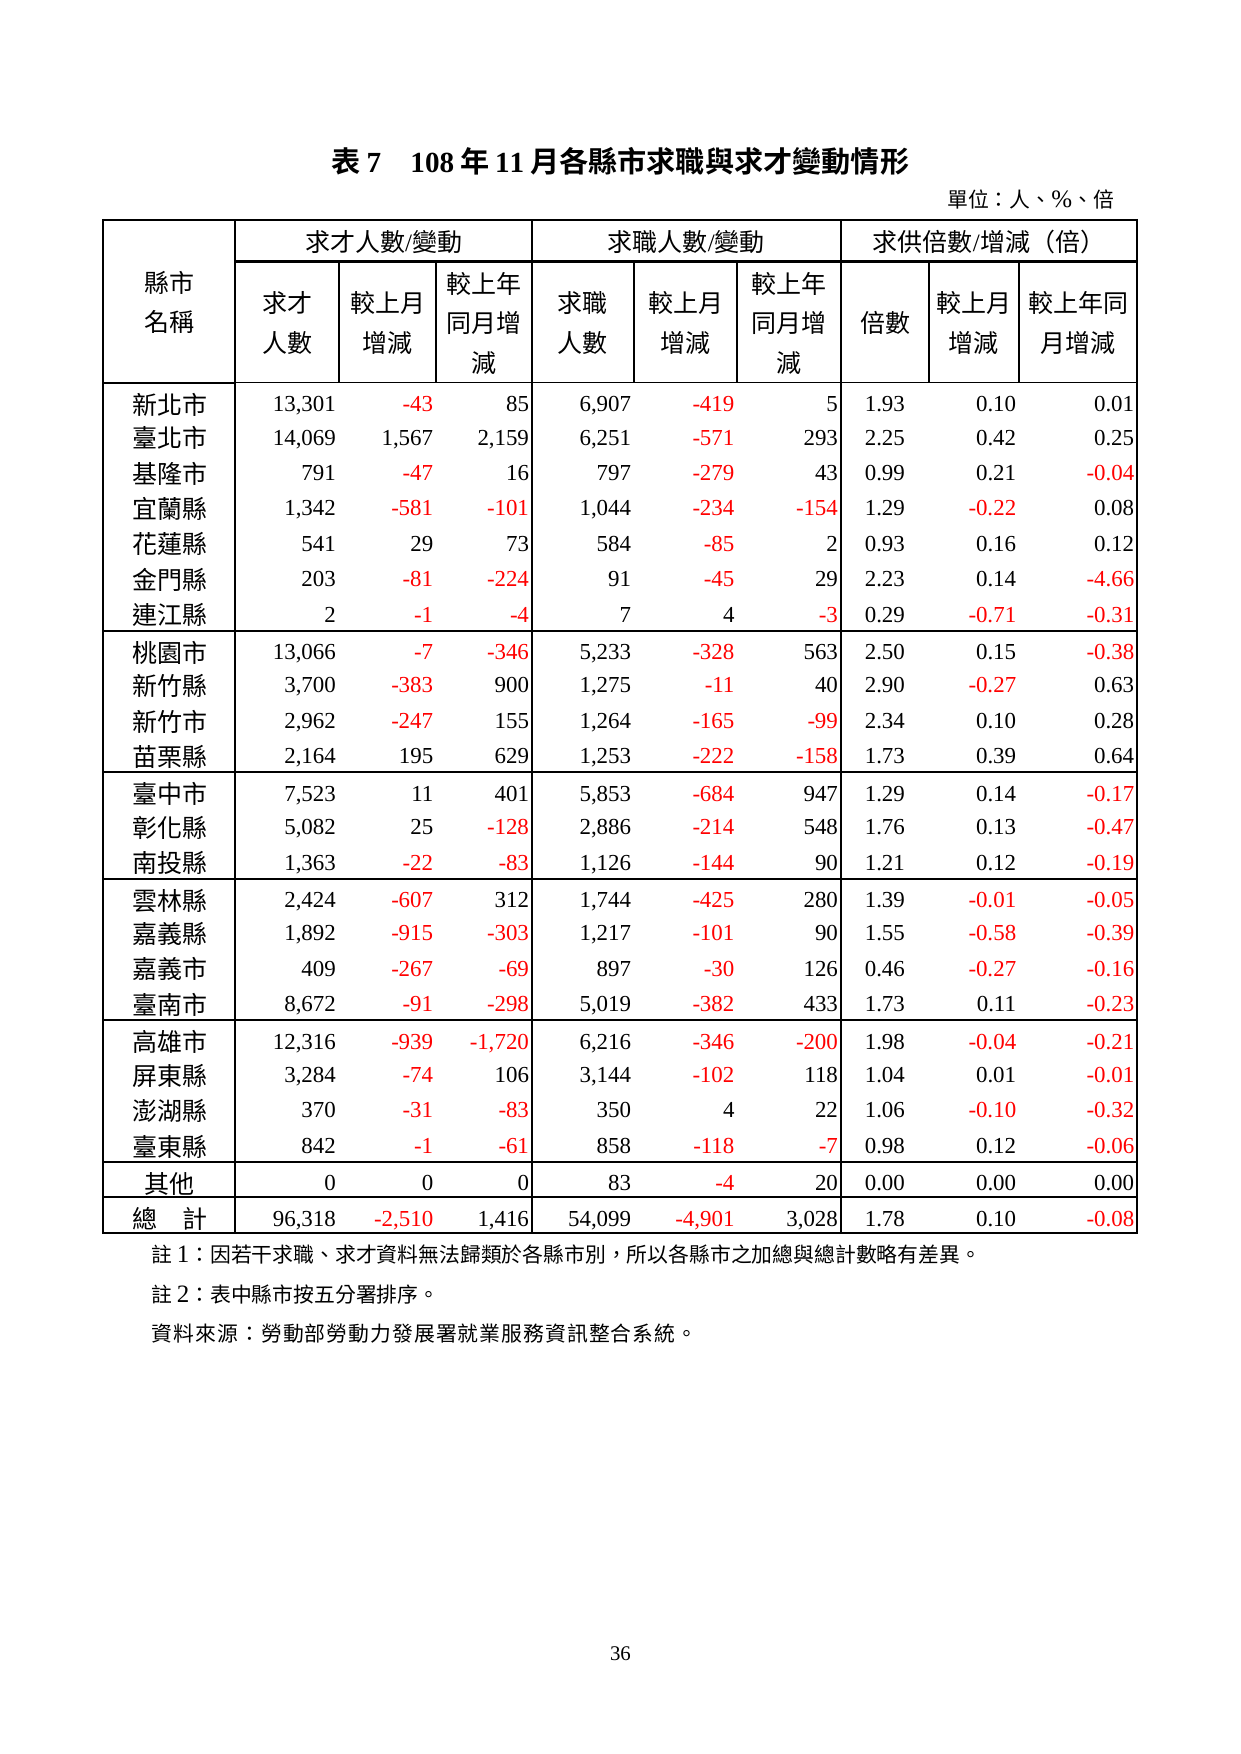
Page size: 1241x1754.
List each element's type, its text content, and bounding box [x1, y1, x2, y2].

table_cell -346 [634, 1021, 737, 1054]
table_cell 370 [236, 1090, 338, 1125]
table_cell 2,886 [533, 807, 634, 842]
table_cell 臺中市 [104, 773, 234, 807]
table_cell 20 [737, 1163, 840, 1196]
table_cell -0.38 [1019, 632, 1136, 665]
table_cell -1 [339, 594, 436, 629]
table_header 求才人數/變動 [236, 221, 531, 260]
table_cell 126 [737, 948, 840, 984]
table_cell -158 [737, 736, 840, 771]
table_cell -30 [634, 948, 737, 984]
table_cell 求職 人數 [533, 263, 633, 382]
table_cell 嘉義縣 [104, 913, 234, 948]
table_cell 0.11 [929, 984, 1019, 1019]
table_cell -11 [634, 665, 737, 700]
table_cell -83 [436, 1090, 531, 1125]
table_cell -0.08 [1019, 1198, 1136, 1232]
table_cell 較上月 增減 [340, 263, 435, 382]
table_cell 1.21 [842, 842, 929, 877]
table_cell 0.21 [929, 453, 1019, 488]
table_cell 13,066 [236, 632, 338, 665]
table_cell 1.29 [842, 773, 929, 807]
table_cell 0.63 [1019, 665, 1136, 700]
table_cell 0.00 [1019, 1163, 1136, 1196]
table_cell 1,253 [533, 736, 634, 771]
table_cell 倍數 [842, 263, 928, 382]
table_cell 較上年同月增減 [738, 263, 840, 382]
table_cell 連江縣 [104, 594, 234, 629]
table_cell 0.01 [1019, 383, 1136, 417]
table_cell 22 [737, 1090, 840, 1125]
table_cell 較上月 增減 [930, 263, 1018, 382]
table_cell 1.06 [842, 1090, 929, 1125]
table_cell 90 [737, 842, 840, 877]
table_cell -4.66 [1019, 559, 1136, 594]
table_cell 1.76 [842, 807, 929, 842]
table_cell 85 [436, 383, 531, 417]
table_cell 203 [236, 559, 338, 594]
table_cell 25 [339, 807, 436, 842]
table_cell 40 [737, 665, 840, 700]
text 資料來源：勞動部勞動力發展署就業服務資訊整合系統。 [152, 1313, 1063, 1353]
table_cell 5,233 [533, 632, 634, 665]
table_cell 401 [436, 773, 531, 807]
table_cell -7 [339, 632, 436, 665]
table_cell 1,892 [236, 913, 338, 948]
table_cell -0.58 [929, 913, 1019, 948]
table_cell -4,901 [634, 1198, 737, 1232]
table_cell -0.16 [1019, 948, 1136, 984]
table_cell -61 [436, 1125, 531, 1161]
table_cell 797 [533, 453, 634, 488]
table_cell -45 [634, 559, 737, 594]
table_cell 7,523 [236, 773, 338, 807]
table_cell -247 [339, 700, 436, 736]
table_cell -0.31 [1019, 594, 1136, 629]
table_cell 91 [533, 559, 634, 594]
table_cell 563 [737, 632, 840, 665]
table_cell 新竹縣 [104, 665, 234, 700]
table_cell 1,264 [533, 700, 634, 736]
table_cell -118 [634, 1125, 737, 1161]
table_cell 1,363 [236, 842, 338, 877]
table_cell 118 [737, 1055, 840, 1090]
table_cell 基隆市 [104, 453, 234, 488]
table_cell -0.23 [1019, 984, 1136, 1019]
table_cell -328 [634, 632, 737, 665]
table_cell 0.64 [1019, 736, 1136, 771]
table_cell 14,069 [236, 417, 338, 452]
table_cell 106 [436, 1055, 531, 1090]
table_cell 2.90 [842, 665, 929, 700]
table_cell 桃園市 [104, 632, 234, 665]
table_cell 0.29 [842, 594, 929, 629]
table_cell 花蓮縣 [104, 523, 234, 559]
table_cell 1.29 [842, 488, 929, 523]
table_cell 2,164 [236, 736, 338, 771]
table_cell 2 [737, 523, 840, 559]
table_cell 0.14 [929, 773, 1019, 807]
table_cell 南投縣 [104, 842, 234, 877]
table_cell 5,019 [533, 984, 634, 1019]
table_header 求供倍數/增減（倍） [842, 221, 1136, 260]
table_cell -85 [634, 523, 737, 559]
table_cell 0.15 [929, 632, 1019, 665]
table_cell 0.10 [929, 1198, 1019, 1232]
table_cell 0.13 [929, 807, 1019, 842]
table_cell 較上年同月增減 [437, 263, 531, 382]
table_cell 1.55 [842, 913, 929, 948]
table_cell -0.27 [929, 665, 1019, 700]
table_cell 96,318 [236, 1198, 338, 1232]
table_cell -1,720 [436, 1021, 531, 1054]
table_cell 0.12 [1019, 523, 1136, 559]
table_cell 433 [737, 984, 840, 1019]
table_cell -303 [436, 913, 531, 948]
table_cell 0.25 [1019, 417, 1136, 452]
table_cell -74 [339, 1055, 436, 1090]
table_cell 1,416 [436, 1198, 531, 1232]
table_cell 3,284 [236, 1055, 338, 1090]
table_cell -31 [339, 1090, 436, 1125]
table_cell -0.19 [1019, 842, 1136, 877]
table_cell 2,424 [236, 880, 338, 913]
table_cell 0.93 [842, 523, 929, 559]
table_cell 90 [737, 913, 840, 948]
table_cell 4 [634, 1090, 737, 1125]
table_cell -165 [634, 700, 737, 736]
table_cell -91 [339, 984, 436, 1019]
table_cell -0.04 [1019, 453, 1136, 488]
table_cell -581 [339, 488, 436, 523]
table_cell 312 [436, 880, 531, 913]
table_cell -684 [634, 773, 737, 807]
table_cell 293 [737, 417, 840, 452]
table_cell 較上年同月增減 [1020, 263, 1136, 382]
table_cell 5 [737, 383, 840, 417]
table_cell -0.71 [929, 594, 1019, 629]
table_cell 947 [737, 773, 840, 807]
table_cell 1.78 [842, 1198, 929, 1232]
table_cell 1.93 [842, 383, 929, 417]
table_cell -382 [634, 984, 737, 1019]
table_cell -101 [436, 488, 531, 523]
table_cell 897 [533, 948, 634, 984]
table_cell 1.73 [842, 736, 929, 771]
table_cell -224 [436, 559, 531, 594]
table_cell -22 [339, 842, 436, 877]
table_cell 11 [339, 773, 436, 807]
table_cell 4 [634, 594, 737, 629]
table_cell 0.16 [929, 523, 1019, 559]
table_cell 1,567 [339, 417, 436, 452]
table_cell -47 [339, 453, 436, 488]
table_cell 2,962 [236, 700, 338, 736]
table_cell 54,099 [533, 1198, 634, 1232]
table_cell 12,316 [236, 1021, 338, 1054]
table_cell 高雄市 [104, 1021, 234, 1054]
table_cell 0 [436, 1163, 531, 1196]
table_cell 新北市 [104, 384, 234, 417]
table_cell -2,510 [339, 1198, 436, 1232]
table_cell 1,342 [236, 488, 338, 523]
table_cell -571 [634, 417, 737, 452]
table_header 縣市 名稱 [104, 221, 234, 382]
table_cell -419 [634, 383, 737, 417]
table_cell -298 [436, 984, 531, 1019]
text 註1：因若干求職、求才資料無法歸類於各縣市別，所以各縣市之加總與總計數略有差異。 [152, 1234, 1063, 1273]
table_cell -102 [634, 1055, 737, 1090]
table_cell 0.01 [929, 1055, 1019, 1090]
table_cell 2.25 [842, 417, 929, 452]
table_cell 0.08 [1019, 488, 1136, 523]
table_cell -4 [436, 594, 531, 629]
table_cell -83 [436, 842, 531, 877]
table_cell 宜蘭縣 [104, 488, 234, 523]
table_cell 1,744 [533, 880, 634, 913]
table_cell 155 [436, 700, 531, 736]
table_cell -0.10 [929, 1090, 1019, 1125]
table_cell -0.21 [1019, 1021, 1136, 1054]
table_cell -214 [634, 807, 737, 842]
table_cell 臺南市 [104, 984, 234, 1019]
table_cell -0.47 [1019, 807, 1136, 842]
table_cell 1,126 [533, 842, 634, 877]
table_cell 金門縣 [104, 559, 234, 594]
table_cell -279 [634, 453, 737, 488]
table_cell -425 [634, 880, 737, 913]
table_cell -222 [634, 736, 737, 771]
table_cell -0.39 [1019, 913, 1136, 948]
table_cell 548 [737, 807, 840, 842]
table_cell -915 [339, 913, 436, 948]
table_cell 195 [339, 736, 436, 771]
table_cell -0.06 [1019, 1125, 1136, 1161]
table_cell -0.22 [929, 488, 1019, 523]
table_cell 總 計 [104, 1198, 234, 1232]
table_cell -3 [737, 594, 840, 629]
table_cell 0.46 [842, 948, 929, 984]
table_cell 0.42 [929, 417, 1019, 452]
table_cell 43 [737, 453, 840, 488]
table_cell 6,907 [533, 383, 634, 417]
table_cell -0.27 [929, 948, 1019, 984]
table_cell 0.98 [842, 1125, 929, 1161]
table_header 求職人數/變動 [533, 221, 840, 260]
table_cell 0.99 [842, 453, 929, 488]
table_cell -346 [436, 632, 531, 665]
table_cell 苗栗縣 [104, 736, 234, 771]
table_cell 29 [339, 523, 436, 559]
table_cell -101 [634, 913, 737, 948]
table_cell -607 [339, 880, 436, 913]
table_cell 彰化縣 [104, 807, 234, 842]
table_cell 5,082 [236, 807, 338, 842]
table_cell 1.04 [842, 1055, 929, 1090]
table_cell -267 [339, 948, 436, 984]
table_cell 澎湖縣 [104, 1090, 234, 1125]
table_cell 584 [533, 523, 634, 559]
text 單位：人、%、倍 [177, 179, 1113, 219]
table_cell 6,251 [533, 417, 634, 452]
table_cell -200 [737, 1021, 840, 1054]
table_cell -99 [737, 700, 840, 736]
table_cell 屏東縣 [104, 1055, 234, 1090]
table_cell 其他 [104, 1163, 234, 1196]
table_cell -128 [436, 807, 531, 842]
table_cell 0.12 [929, 1125, 1019, 1161]
table_cell -0.17 [1019, 773, 1136, 807]
table_cell 嘉義市 [104, 948, 234, 984]
table_cell -383 [339, 665, 436, 700]
table_cell -154 [737, 488, 840, 523]
table_cell 83 [533, 1163, 634, 1196]
table_cell 2 [236, 594, 338, 629]
table_cell -234 [634, 488, 737, 523]
table_cell 7 [533, 594, 634, 629]
table_cell 臺北市 [104, 417, 234, 452]
table_cell -144 [634, 842, 737, 877]
table_cell 3,144 [533, 1055, 634, 1090]
table_cell 16 [436, 453, 531, 488]
table_cell 900 [436, 665, 531, 700]
table_cell 0.10 [929, 700, 1019, 736]
table_cell 2.50 [842, 632, 929, 665]
table_cell 541 [236, 523, 338, 559]
table_cell -0.04 [929, 1021, 1019, 1054]
table_cell 2,159 [436, 417, 531, 452]
table_cell 350 [533, 1090, 634, 1125]
table_cell 較上月 增減 [635, 263, 736, 382]
text 表7 108年11月各縣市求職與求才變動情形 [177, 148, 1063, 179]
table_cell 2.34 [842, 700, 929, 736]
table_cell 280 [737, 880, 840, 913]
table_cell 雲林縣 [104, 880, 234, 913]
table_cell 6,216 [533, 1021, 634, 1054]
table_cell -0.01 [929, 880, 1019, 913]
table_cell -0.01 [1019, 1055, 1136, 1090]
table_cell -939 [339, 1021, 436, 1054]
table_cell 新竹市 [104, 700, 234, 736]
table_cell -4 [634, 1163, 737, 1196]
table_cell 0 [236, 1163, 338, 1196]
table_cell -43 [339, 383, 436, 417]
table_cell -81 [339, 559, 436, 594]
table_cell 13,301 [236, 383, 338, 417]
table_cell 8,672 [236, 984, 338, 1019]
table_cell 2.23 [842, 559, 929, 594]
table_cell 5,853 [533, 773, 634, 807]
table_cell 1,217 [533, 913, 634, 948]
table_cell 1.98 [842, 1021, 929, 1054]
table_cell 842 [236, 1125, 338, 1161]
table_cell 629 [436, 736, 531, 771]
table_cell 409 [236, 948, 338, 984]
table_cell 1.39 [842, 880, 929, 913]
table_cell 0.00 [929, 1163, 1019, 1196]
table_cell -69 [436, 948, 531, 984]
table_cell 0.00 [842, 1163, 929, 1196]
text 註2：表中縣市按五分署排序。 [152, 1273, 1063, 1313]
table_cell 791 [236, 453, 338, 488]
table_cell 1,275 [533, 665, 634, 700]
table_cell 求才 人數 [236, 263, 338, 382]
table_cell 臺東縣 [104, 1125, 234, 1161]
table_cell -7 [737, 1125, 840, 1161]
table_cell 29 [737, 559, 840, 594]
table_cell 0.28 [1019, 700, 1136, 736]
table_cell 73 [436, 523, 531, 559]
table_cell 1,044 [533, 488, 634, 523]
table_cell 1.73 [842, 984, 929, 1019]
table_cell 0.14 [929, 559, 1019, 594]
table_cell 0.39 [929, 736, 1019, 771]
table_cell 0.10 [929, 383, 1019, 417]
table_cell -0.05 [1019, 880, 1136, 913]
table_cell 0.12 [929, 842, 1019, 877]
table_cell -0.32 [1019, 1090, 1136, 1125]
table_cell 3,700 [236, 665, 338, 700]
table_cell 3,028 [737, 1198, 840, 1232]
table_cell 858 [533, 1125, 634, 1161]
table_cell -1 [339, 1125, 436, 1161]
table_cell 0 [339, 1163, 436, 1196]
